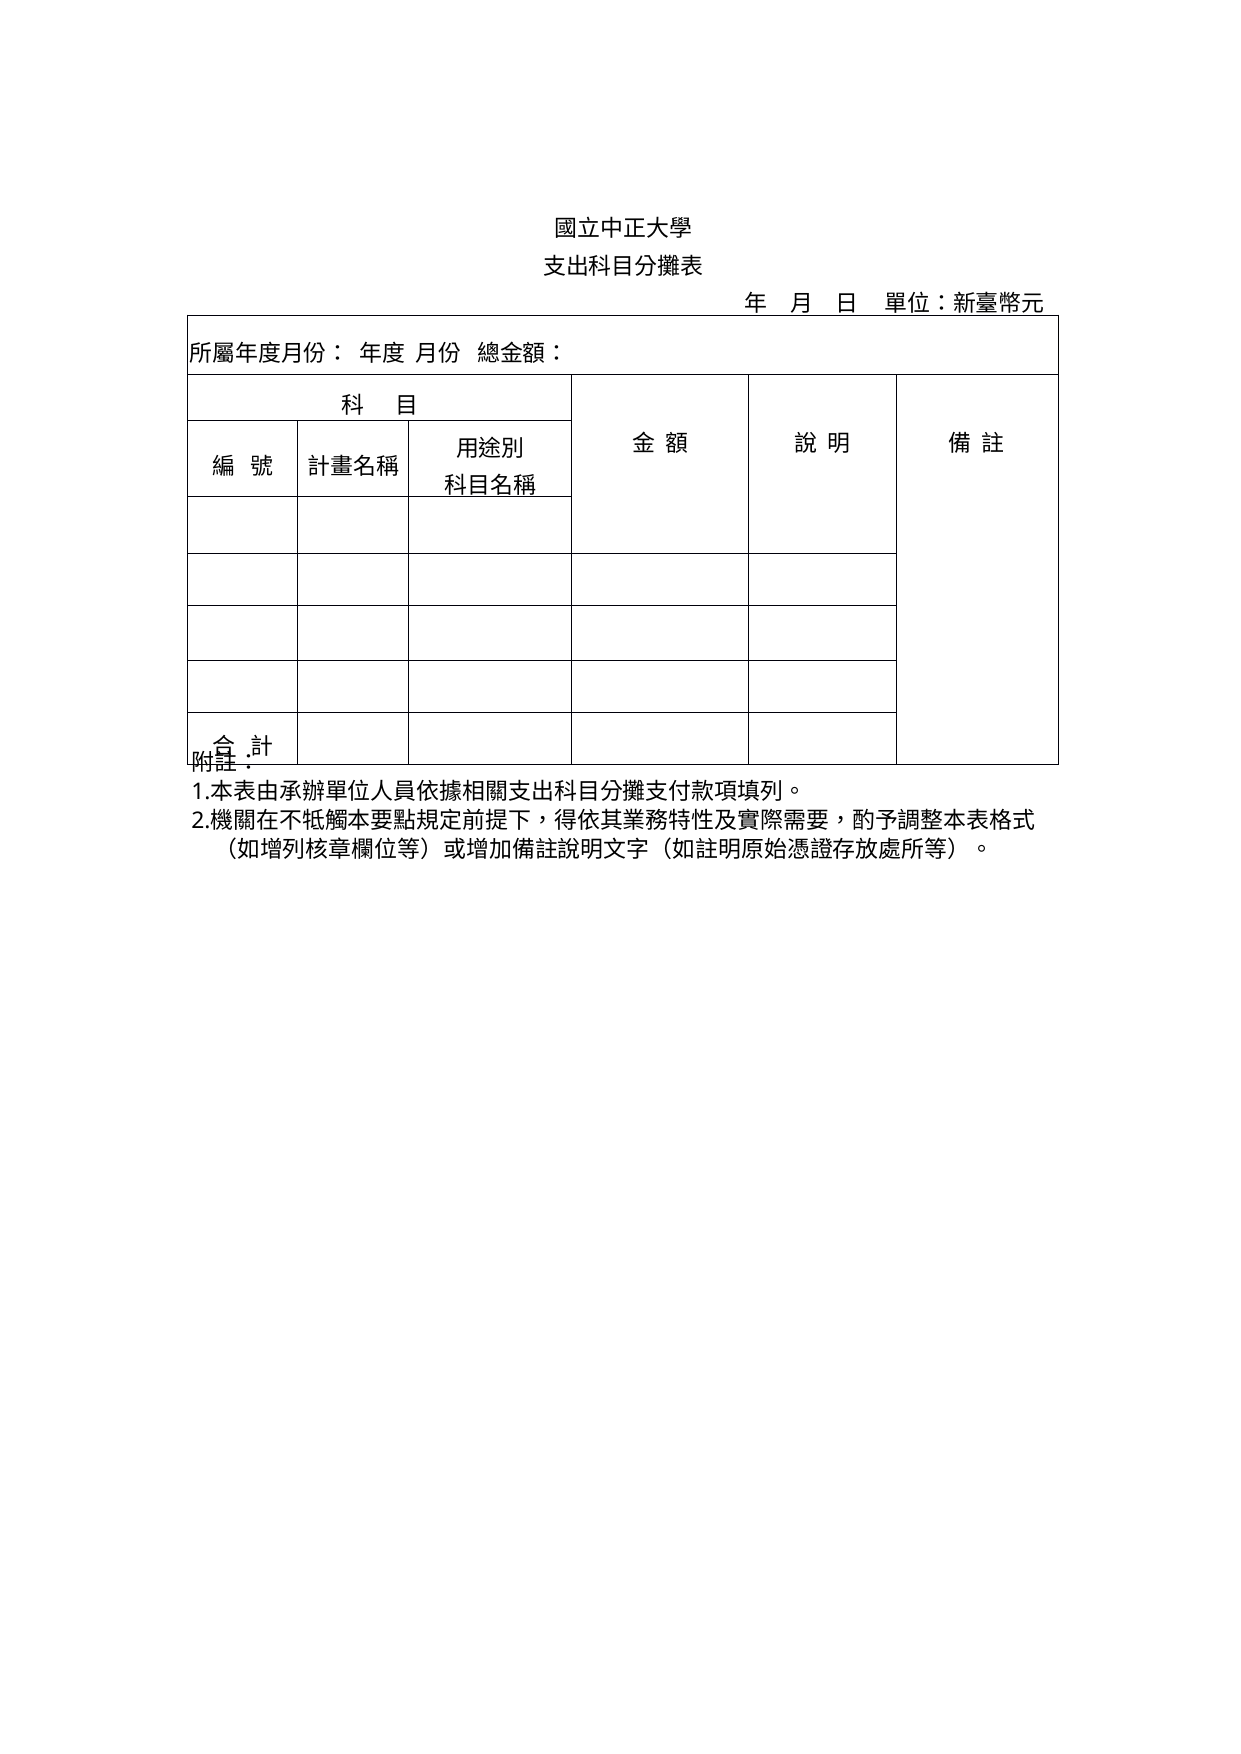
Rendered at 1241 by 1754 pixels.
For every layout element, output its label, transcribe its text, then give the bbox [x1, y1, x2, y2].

table_cell [298, 713, 408, 747]
table_cell 說 明 [749, 375, 896, 496]
text 2.機關在不牴觸本要點規定前提下，得依其業務特性及實際需要，酌予調整本表格式（如增列核章欄位等）或增加備註說明文字（如註明原始憑證存放處所等）。 [191, 805, 1035, 863]
table_cell 備 註 [897, 375, 1058, 496]
table_cell 編 號 [188, 421, 297, 496]
table_cell 計畫名稱 [298, 421, 408, 496]
table_cell [188, 606, 297, 660]
table_cell [409, 497, 571, 553]
table_cell [897, 496, 1058, 763]
table_cell 用途別 科目名稱 [409, 421, 571, 496]
table_cell [572, 496, 748, 553]
table_cell [749, 554, 896, 605]
table_cell [572, 713, 748, 747]
table_cell [409, 606, 571, 660]
table_cell [298, 497, 408, 553]
table_cell [749, 496, 896, 553]
table_cell [572, 661, 748, 712]
table_cell [409, 661, 571, 712]
table_cell [188, 497, 297, 553]
table_cell [572, 606, 748, 660]
text 附註： [191, 747, 1035, 776]
table_cell 科 目 [188, 375, 571, 420]
table_cell 合 計 [188, 713, 297, 763]
table_cell 所屬年度月份： 年度 月份 總金額： [188, 316, 1058, 374]
table_cell [298, 606, 408, 660]
table_cell 金 額 [572, 375, 748, 496]
table_cell [749, 661, 896, 712]
table_cell [188, 661, 297, 712]
text 1.本表由承辦單位人員依據相關支出科目分攤支付款項填列。 [191, 776, 1035, 805]
table_cell [298, 661, 408, 712]
table_cell [409, 713, 571, 747]
table_cell [572, 554, 748, 605]
table_cell [409, 554, 571, 605]
table_cell [749, 713, 896, 747]
table_cell [749, 606, 896, 660]
table_cell [298, 554, 408, 605]
table_header 國立中正大學 支出科目分攤表 年 月 日 單位：新臺幣元 [188, 202, 1059, 314]
table_cell [188, 554, 297, 605]
